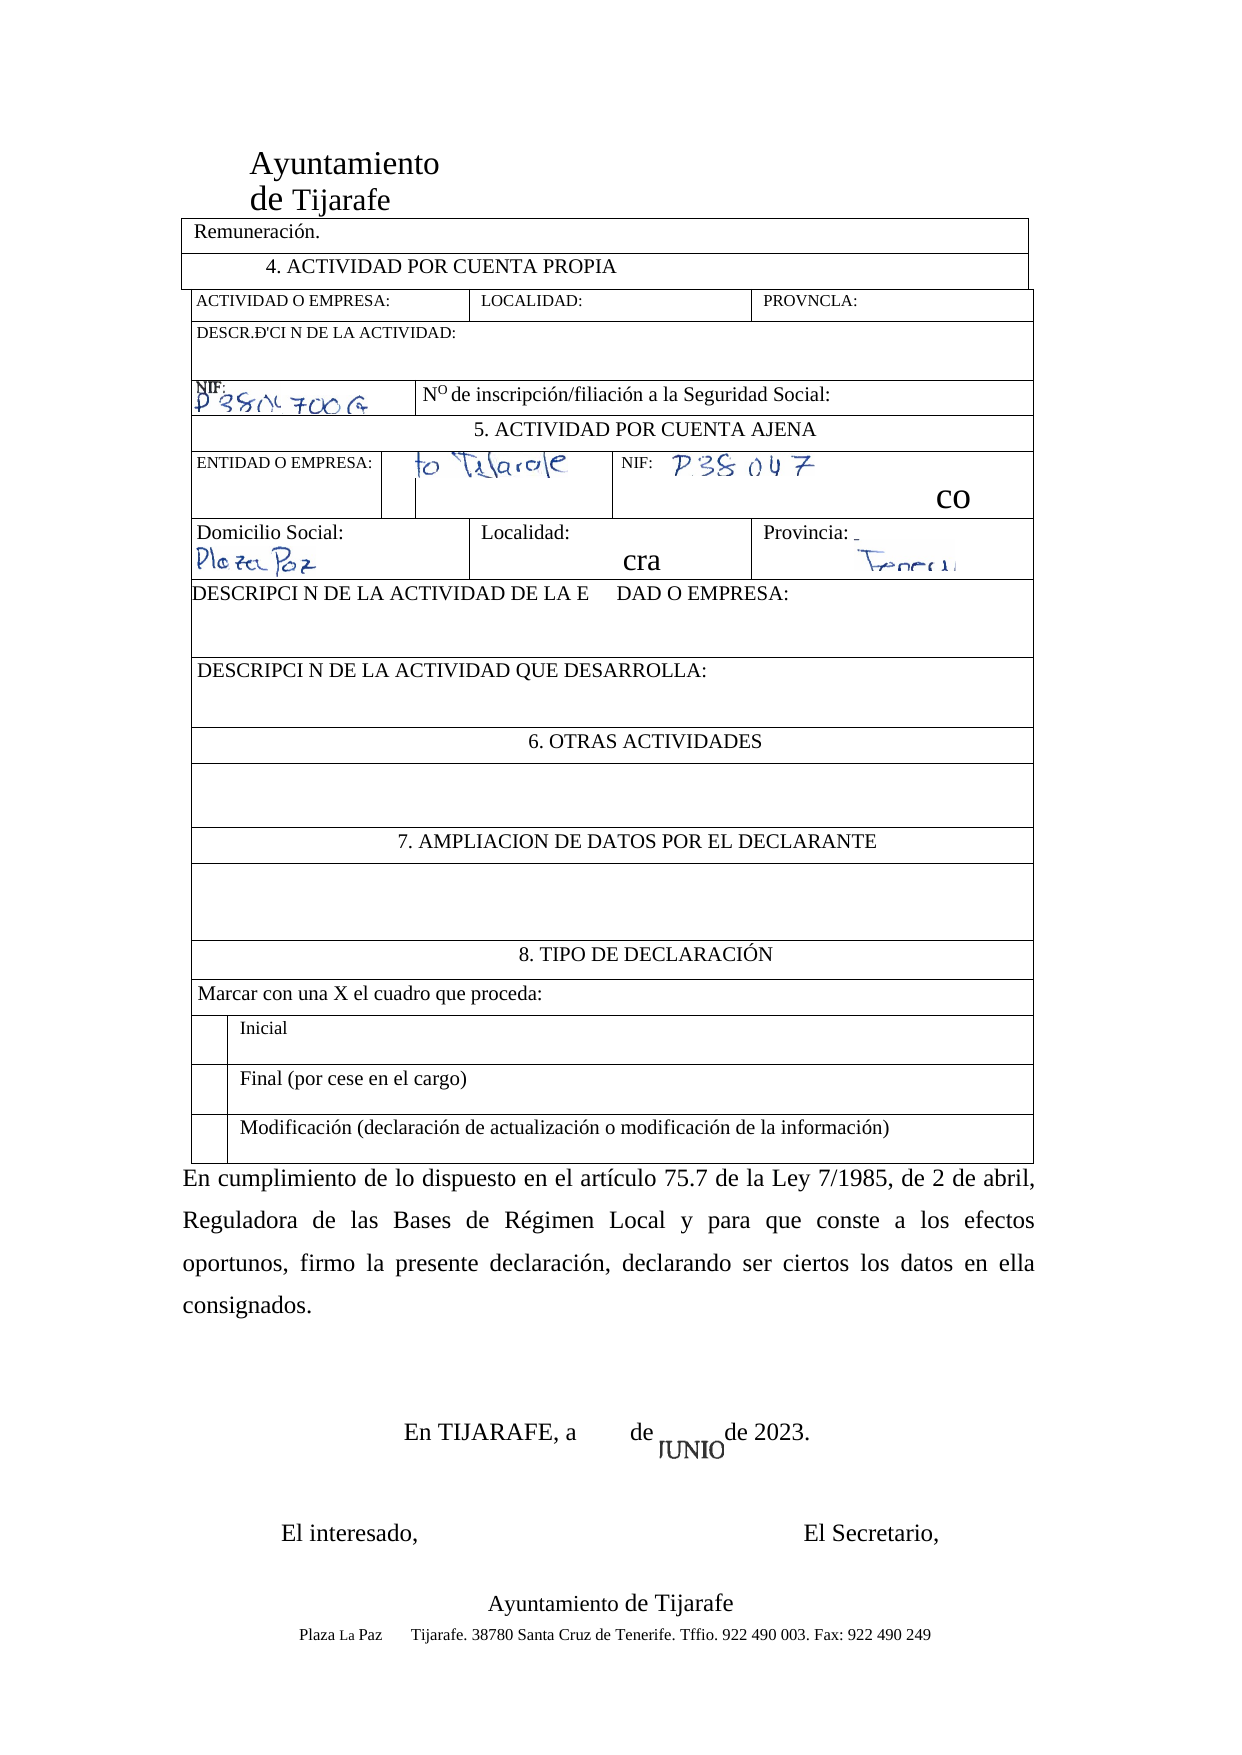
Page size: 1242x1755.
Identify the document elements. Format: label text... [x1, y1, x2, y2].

table_cell DESCRIPCI N DE LA ACTIVIDAD DE LA E DAD O EMPRESA: [192, 580, 1033, 657]
table_cell [1029, 253, 1034, 289]
table_cell [192, 764, 1033, 827]
table_cell [1029, 218, 1034, 253]
table_cell [182, 940, 191, 979]
text En TIJARAFE, a de de 2023. [182, 1417, 1035, 1459]
table_cell [182, 727, 191, 763]
table_cell ENTIDAD O EMPRESA: [192, 452, 381, 518]
table_cell Remuneración. [182, 219, 1028, 253]
table_cell [281, 381, 415, 415]
table_cell [182, 290, 191, 321]
table_cell [182, 657, 191, 727]
table_cell [182, 979, 191, 1015]
table_cell [192, 381, 281, 415]
table_cell [182, 579, 191, 657]
table_cell [182, 451, 191, 518]
table_cell cra [613, 519, 751, 579]
table_cell [192, 1016, 227, 1064]
table_cell [182, 380, 191, 415]
table_cell [182, 827, 191, 862]
table_cell [192, 1065, 227, 1113]
text En cumplimiento de lo dispuesto en el artículo 75.7 de la Ley 7/1985, de 2 de abril, Reguladora de las Bases de Régimen Local y para que conste a los efectos oportunos, firmo la presente declaración, declarando ser ciertos los datos en ella consignados. [182, 1163, 1036, 1318]
table_cell 8. TIPO DE DECLARACIÓN [192, 941, 1033, 979]
table_cell [182, 1114, 191, 1163]
table_cell Modificación (declaración de actualización o modificación de la información) [228, 1115, 1033, 1163]
table_cell 6. OTRAS ACTIVIDADES [192, 728, 1033, 763]
table_cell DESCRIPCI N DE LA ACTIVIDAD QUE DESARROLLA: [192, 658, 1033, 727]
table_cell ACTIVIDAD O EMPRESA: [192, 290, 469, 321]
table_cell [182, 1015, 191, 1064]
table_cell 4. ACTIVIDAD POR CUENTA PROPIA [182, 254, 1028, 289]
table_cell 7. AMPLIACION DE DATOS POR EL DECLARANTE [192, 828, 1033, 862]
table_cell [182, 415, 191, 451]
table_cell NO de inscripción/filiación a la Seguridad Social: [416, 381, 1033, 415]
table_cell NIF: co [613, 452, 1033, 518]
table_cell Marcar con una X el cuadro que proceda: [192, 980, 1033, 1015]
table_cell PROVNCLA: [752, 290, 1033, 321]
table_cell [182, 321, 191, 380]
table_cell [182, 1064, 191, 1113]
table_cell [192, 864, 1033, 939]
table_cell [182, 763, 191, 827]
table_cell LOCALIDAD: [470, 290, 751, 321]
table_cell DESCR.Ð'CI N DE LA ACTIVIDAD: [192, 322, 1033, 380]
table_cell Final (por cese en el cargo) [228, 1065, 1033, 1113]
table_cell Localidad: [470, 519, 613, 579]
table_cell [416, 452, 612, 518]
text El interesado, El Secretario, [182, 1518, 1035, 1546]
table_cell [182, 518, 191, 579]
table_cell Domicilio Social: [192, 519, 469, 579]
table_cell 5. ACTIVIDAD POR CUENTA AJENA [192, 416, 1033, 451]
table_cell Inicial [228, 1016, 1033, 1064]
table_cell [192, 1115, 227, 1163]
table_cell [382, 452, 415, 518]
table_cell Provincia: [752, 519, 1033, 579]
table_cell [182, 863, 191, 939]
